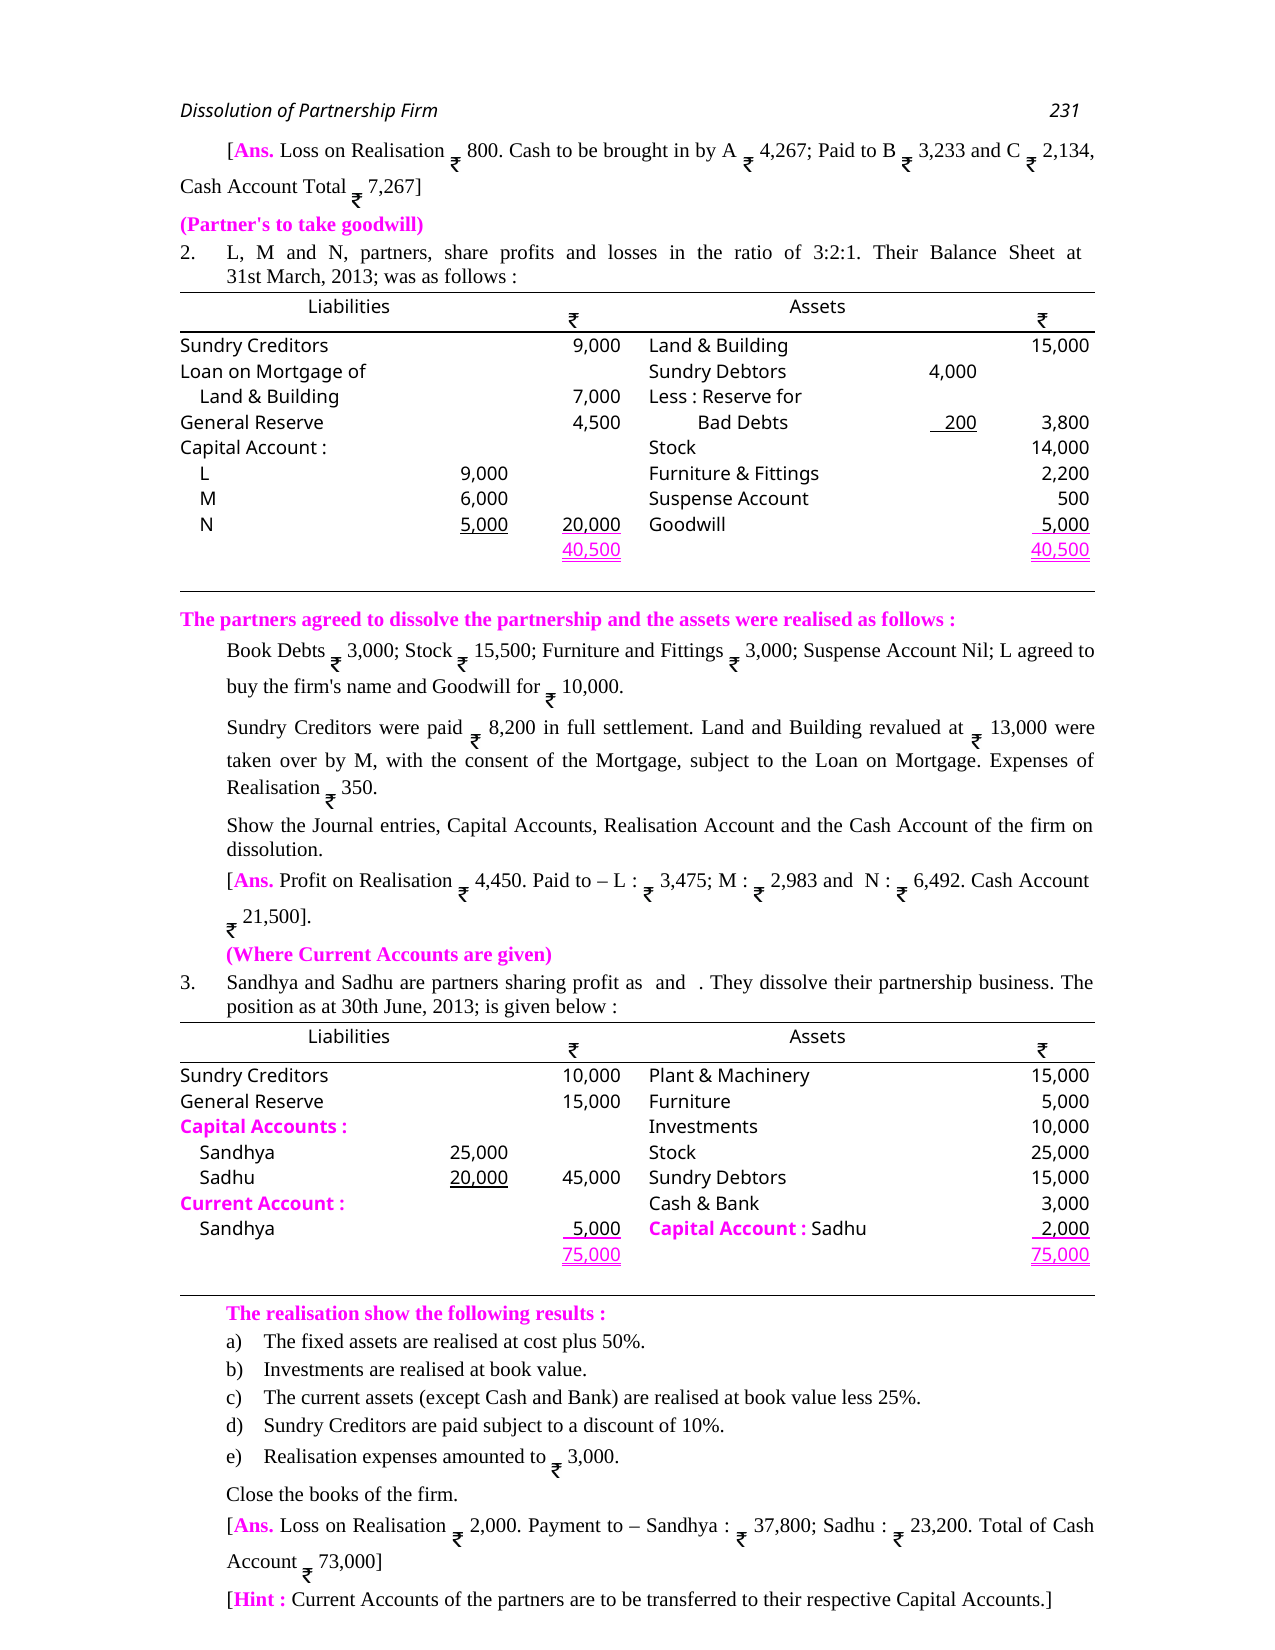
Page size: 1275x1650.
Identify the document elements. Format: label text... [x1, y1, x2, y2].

text a) The fixed assets are realised at cost plus 50%. [180, 1329, 1095, 1353]
text [Ans. Loss on Realisation 800. Cash to be brought in by A 4,267; Paid to B 3,233 and C 2,134, Cash Account Total 7,267] [180, 135, 1095, 207]
text b) Investments are realised at book value. [180, 1357, 1095, 1381]
text (Partner's to take goodwill) [180, 212, 1095, 236]
text Sundry Creditors were paid 8,200 in full settlement. Land and Building revalued at 13,000 were taken over by M, with the consent of the Mortgage, subject to the Loan on Mortgage. Expenses of Realisation 350. [180, 712, 1095, 809]
text [Ans. Profit on Realisation 4,450. Paid to – L : 3,475; M : 2,983 and N : 6,492. Cash Account 21,500]. [180, 865, 1095, 938]
text The realisation show the following results : [180, 1300, 1095, 1324]
text Liabilities Assets [180, 293, 1095, 327]
text 2. L, M and N, partners, share profits and losses in the ratio of 3:2:1. Their Balance Sheet at 31st March, 2013; was as follows : [180, 240, 1095, 288]
text Sundry Creditors 9,000 Land & Building 15,000 Loan on Mortgage of Sundry Debtors 4,000 Land & Building 7,000 Less : Reserve for General Reserve 4,500 Bad Debts 200 3,800 Capital Account : Stock 14,000 L 9,000 Furniture & Fittings 2,200 M 6,000 Suspense Account 500 N 5,000 20,000 Goodwill 5,000 40,500 40,500 [180, 333, 1095, 591]
text [Ans. Loss on Realisation 2,000. Payment to – Sandhya : 37,800; Sadhu : 23,200. Total of Cash Account 73,000] [180, 1510, 1095, 1583]
text 3. Sandhya and Sadhu are partners sharing profit as and . They dissolve their partnership business. The position as at 30th June, 2013; is given below : [180, 970, 1095, 1018]
text e) Realisation expenses amounted to 3,000. [180, 1442, 1095, 1478]
text (Where Current Accounts are given) [180, 942, 1095, 966]
text Liabilities Assets [180, 1023, 1095, 1057]
text c) The current assets (except Cash and Bank) are realised at book value less 25%. [180, 1385, 1095, 1409]
text The partners agreed to dissolve the partnership and the assets were realised as follows : [180, 596, 1095, 631]
text Book Debts 3,000; Stock 15,500; Furniture and Fittings 3,000; Suspense Account Nil; L agreed to buy the firm's name and Goodwill for 10,000. [180, 635, 1095, 708]
text d) Sundry Creditors are paid subject to a discount of 10%. [180, 1413, 1095, 1437]
text Show the Journal entries, Capital Accounts, Realisation Account and the Cash Account of the firm on dissolution. [180, 813, 1095, 861]
text Close the books of the firm. [180, 1482, 1095, 1506]
text [Hint : Current Accounts of the partners are to be transferred to their respective Capital Accounts.] [180, 1587, 1095, 1611]
text Sundry Creditors 10,000 Plant & Machinery 15,000 General Reserve 15,000 Furniture 5,000 Capital Accounts : Investments 10,000 Sandhya 25,000 Stock 25,000 Sadhu 20,000 45,000 Sundry Debtors 15,000 Current Account : Cash & Bank 3,000 Sandhya 5,000 Capital Account : Sadhu 2,000 75,000 75,000 [180, 1063, 1095, 1295]
